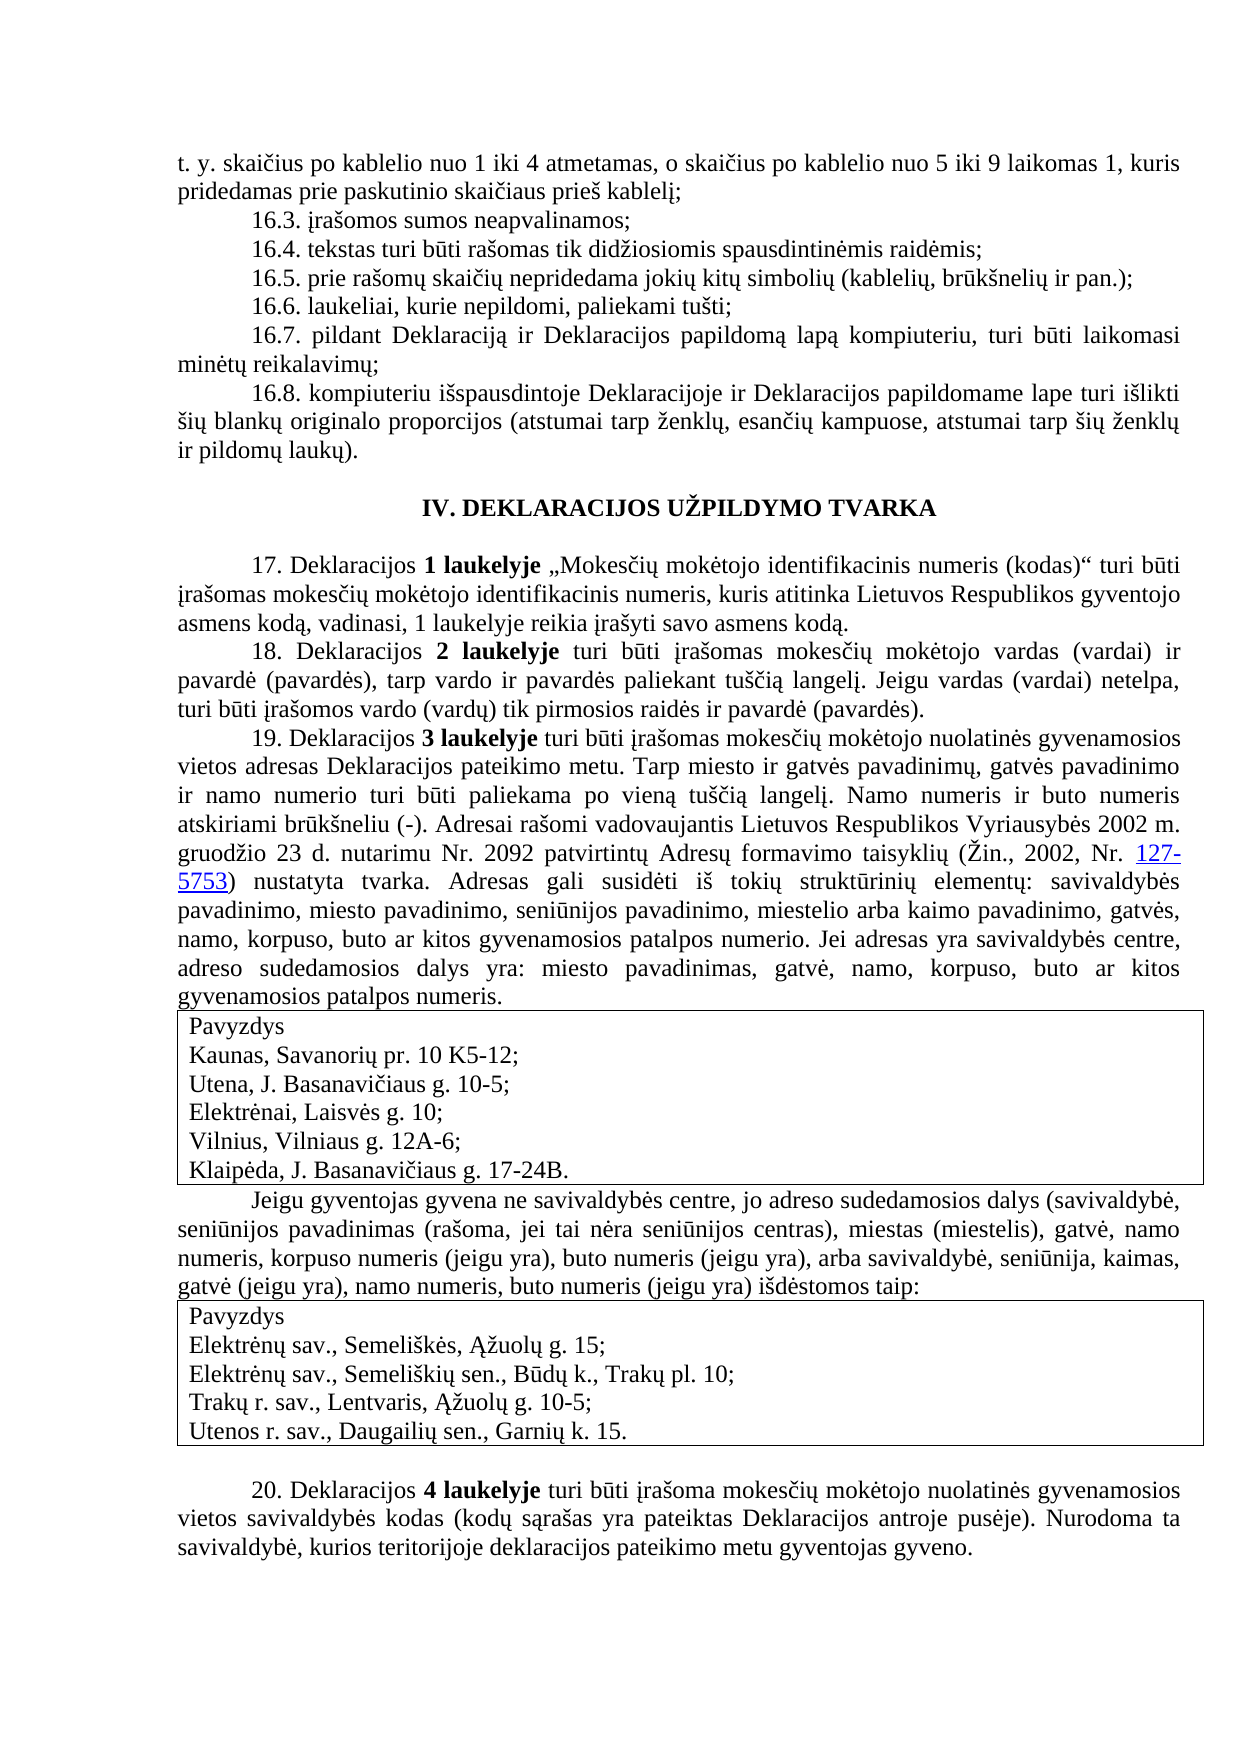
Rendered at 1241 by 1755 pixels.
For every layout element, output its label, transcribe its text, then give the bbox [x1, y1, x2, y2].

table_header Pavyzdys Elektrėnų sav., Semeliškės, Ąžuolų g. 15; Elektrėnų sav., Semeliškių sen., Būdų k., Trakų pl. 10; Trakų r. sav., Lentvaris, Ąžuolų g. 10-5; Utenos r. sav., Daugailių sen., Garnių k. 15. [178, 1301, 1203, 1445]
text 20. Deklaracijos 4 laukelyje turi būti įrašoma mokesčių mokėtojo nuolatinės gyvenamosios vietos savivaldybės kodas (kodų sąrašas yra pateiktas Deklaracijos antroje pusėje). Nurodoma ta savivaldybė, kurios teritorijoje deklaracijos pateikimo metu gyventojas gyveno. [177, 1475, 1181, 1561]
text 16.4. tekstas turi būti rašomas tik didžiosiomis spausdintinėmis raidėmis; [177, 234, 1181, 263]
table_header Pavyzdys Kaunas, Savanorių pr. 10 K5-12; Utena, J. Basanavičiaus g. 10-5; Elektrėnai, Laisvės g. 10; Vilnius, Vilniaus g. 12A-6; Klaipėda, J. Basanavičiaus g. 17-24B. [178, 1011, 1203, 1184]
text IV. DEKLARACIJOS UŽPILDYMO TVARKA [177, 493, 1181, 521]
text t. y. skaičius po kablelio nuo 1 iki 4 atmetamas, o skaičius po kablelio nuo 5 iki 9 laikomas 1, kuris pridedamas prie paskutinio skaičiaus prieš kablelį; [177, 148, 1181, 205]
text 16.5. prie rašomų skaičių nepridedama jokių kitų simbolių (kablelių, brūkšnelių ir pan.); [177, 263, 1181, 291]
text 16.8. kompiuteriu išspausdintoje Deklaracijoje ir Deklaracijos papildomame lape turi išlikti šių blankų originalo proporcijos (atstumai tarp ženklų, esančių kampuose, atstumai tarp šių ženklų ir pildomų laukų). [177, 378, 1181, 464]
text 16.6. laukeliai, kurie nepildomi, paliekami tušti; [177, 291, 1181, 320]
text 17. Deklaracijos 1 laukelyje „Mokesčių mokėtojo identifikacinis numeris (kodas)“ turi būti įrašomas mokesčių mokėtojo identifikacinis numeris, kuris atitinka Lietuvos Respublikos gyventojo asmens kodą, vadinasi, 1 laukelyje reikia įrašyti savo asmens kodą. [177, 550, 1181, 636]
text 19. Deklaracijos 3 laukelyje turi būti įrašomas mokesčių mokėtojo nuolatinės gyvenamosios vietos adresas Deklaracijos pateikimo metu. Tarp miesto ir gatvės pavadinimų, gatvės pavadinimo ir namo numerio turi būti paliekama po vieną tuščią langelį. Namo numeris ir buto numeris atskiriami brūkšneliu (-). Adresai rašomi vadovaujantis Lietuvos Respublikos Vyriausybės 2002 m. gruodžio 23 d. nutarimu Nr. 2092 patvirtintų Adresų formavimo taisyklių (Žin., 2002, Nr. 127-5753) nustatyta tvarka. Adresas gali susidėti iš tokių struktūrinių elementų: savivaldybės pavadinimo, miesto pavadinimo, seniūnijos pavadinimo, miestelio arba kaimo pavadinimo, gatvės, namo, korpuso, buto ar kitos gyvenamosios patalpos numerio. Jei adresas yra savivaldybės centre, adreso sudedamosios dalys yra: miesto pavadinimas, gatvė, namo, korpuso, buto ar kitos gyvenamosios patalpos numeris. [177, 723, 1181, 1010]
text Jeigu gyventojas gyvena ne savivaldybės centre, jo adreso sudedamosios dalys (savivaldybė, seniūnijos pavadinimas (rašoma, jei tai nėra seniūnijos centras), miestas (miestelis), gatvė, namo numeris, korpuso numeris (jeigu yra), buto numeris (jeigu yra), arba savivaldybė, seniūnija, kaimas, gatvė (jeigu yra), namo numeris, buto numeris (jeigu yra) išdėstomos taip: [177, 1185, 1181, 1300]
text 18. Deklaracijos 2 laukelyje turi būti įrašomas mokesčių mokėtojo vardas (vardai) ir pavardė (pavardės), tarp vardo ir pavardės paliekant tuščią langelį. Jeigu vardas (vardai) netelpa, turi būti įrašomos vardo (vardų) tik pirmosios raidės ir pavardė (pavardės). [177, 636, 1181, 723]
text 16.7. pildant Deklaraciją ir Deklaracijos papildomą lapą kompiuteriu, turi būti laikomasi minėtų reikalavimų; [177, 320, 1181, 378]
text 16.3. įrašomos sumos neapvalinamos; [177, 205, 1181, 234]
